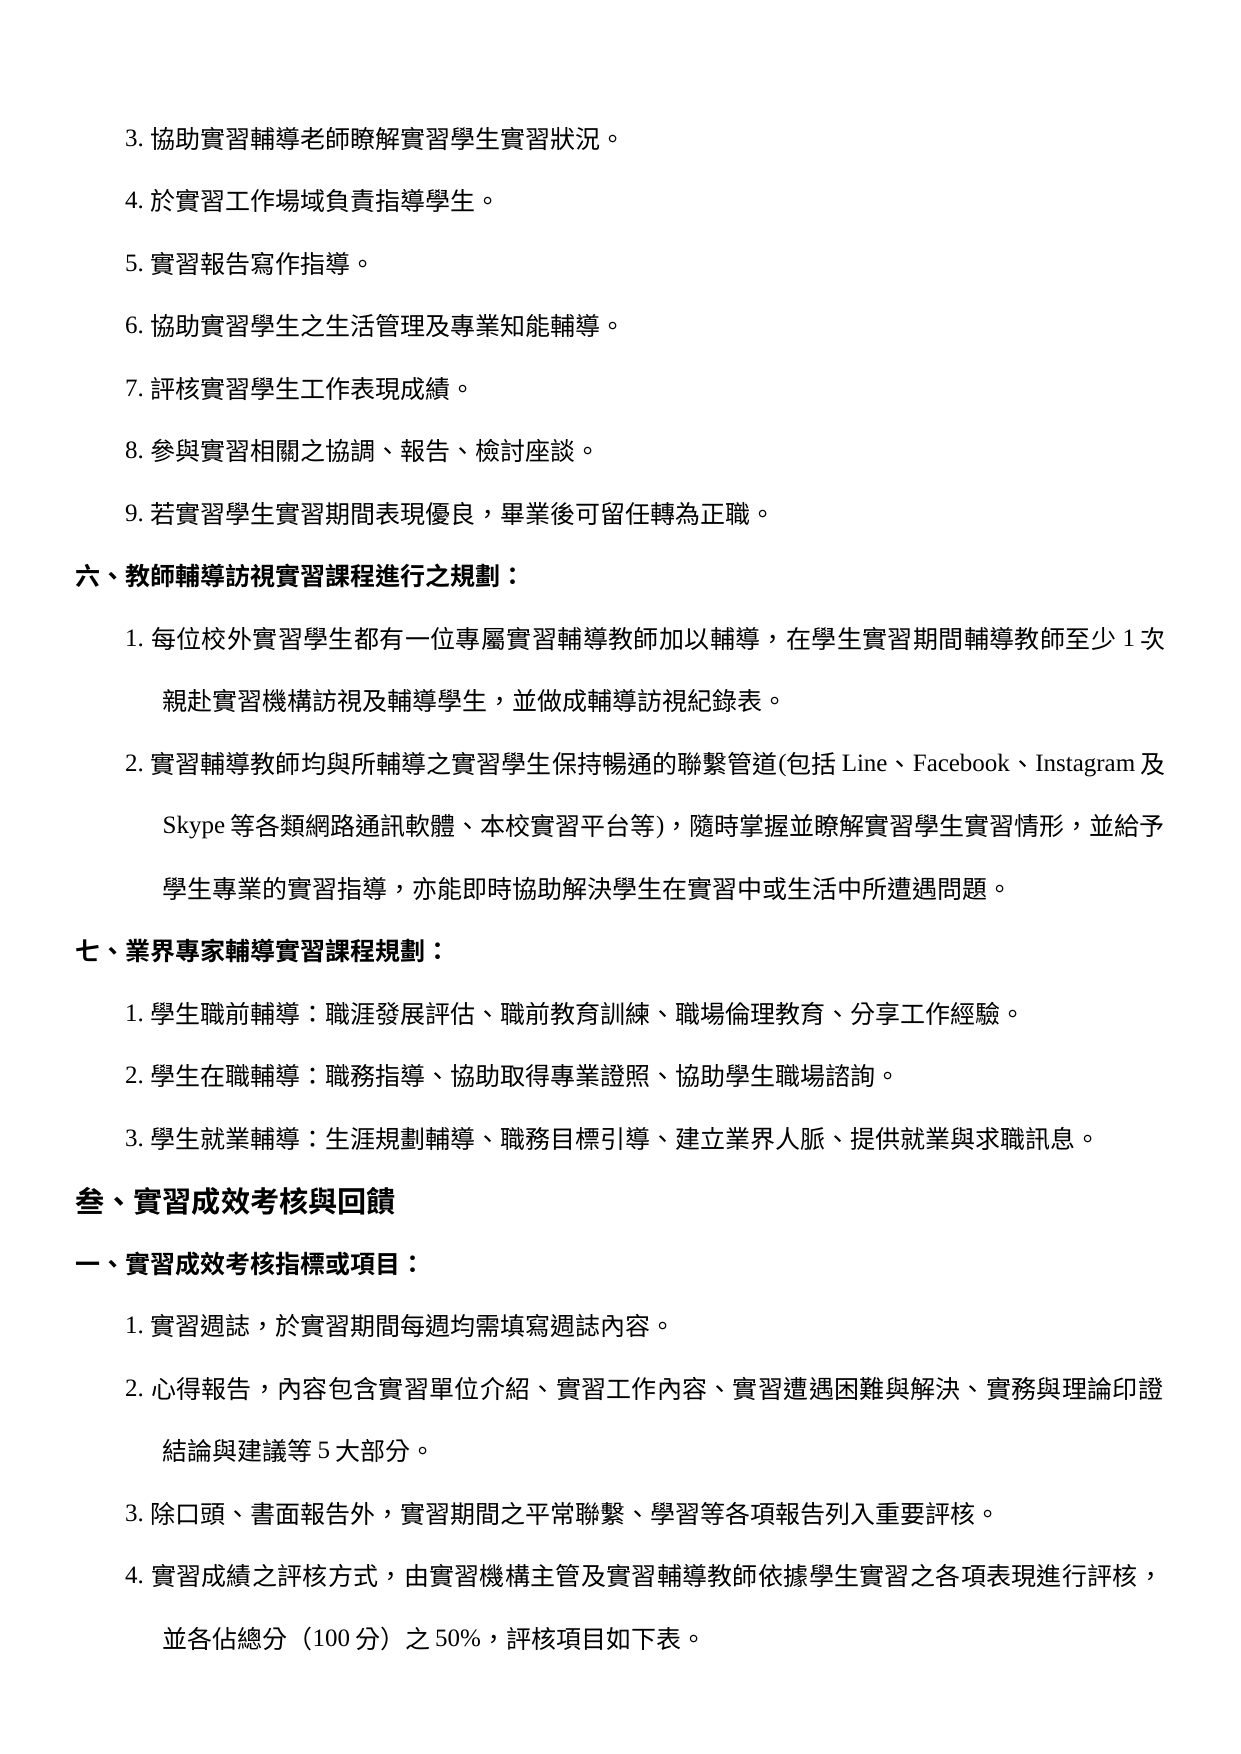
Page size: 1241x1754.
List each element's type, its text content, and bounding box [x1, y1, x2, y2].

text 叁、實習成效考核與回饋 [75, 1158, 1165, 1221]
text 9. 若實習學生實習期間表現優良，畢業後可留任轉為正職。 [125, 471, 1165, 533]
text 6. 協助實習學生之生活管理及專業知能輔導。 [125, 283, 1165, 346]
text 2. 實習輔導教師均與所輔導之實習學生保持暢通的聯繫管道(包括Line、Facebook、Instagram及Skype等各類網路通訊軟體、本校實習平台等)，隨時掌握並瞭解實習學生實習情形，並給予學生專業的實習指導，亦能即時協助解決學生在實習中或生活中所遭遇問題。 [125, 721, 1165, 908]
text 3. 除口頭、書面報告外，實習期間之平常聯繫、學習等各項報告列入重要評核。 [125, 1471, 1165, 1533]
text 4. 於實習工作場域負責指導學生。 [125, 158, 1165, 221]
text 3. 學生就業輔導：生涯規劃輔導、職務目標引導、建立業界人脈、提供就業與求職訊息。 [125, 1096, 1165, 1158]
text 3. 協助實習輔導老師瞭解實習學生實習狀況。 [125, 96, 1165, 158]
text 六、教師輔導訪視實習課程進行之規劃： [75, 533, 1165, 596]
text 8. 參與實習相關之協調、報告、檢討座談。 [125, 408, 1165, 471]
text 1. 學生職前輔導：職涯發展評估、職前教育訓練、職場倫理教育、分享工作經驗。 [125, 971, 1165, 1033]
text 7. 評核實習學生工作表現成績。 [125, 346, 1165, 408]
text 1. 實習週誌，於實習期間每週均需填寫週誌內容。 [125, 1283, 1165, 1346]
text 一、實習成效考核指標或項目： [75, 1221, 1165, 1283]
text 1. 每位校外實習學生都有一位專屬實習輔導教師加以輔導，在學生實習期間輔導教師至少1次親赴實習機構訪視及輔導學生，並做成輔導訪視紀錄表。 [125, 596, 1165, 721]
text 2. 心得報告，內容包含實習單位介紹、實習工作內容、實習遭遇困難與解決、實務與理論印證、結論與建議等5大部分。 [125, 1346, 1165, 1471]
text 4. 實習成績之評核方式，由實習機構主管及實習輔導教師依據學生實習之各項表現進行評核，並各佔總分（100分）之50%，評核項目如下表。 [125, 1533, 1165, 1658]
text 2. 學生在職輔導：職務指導、協助取得專業證照、協助學生職場諮詢。 [125, 1033, 1165, 1096]
text 5. 實習報告寫作指導。 [125, 221, 1165, 283]
text 七、業界專家輔導實習課程規劃： [75, 908, 1165, 971]
